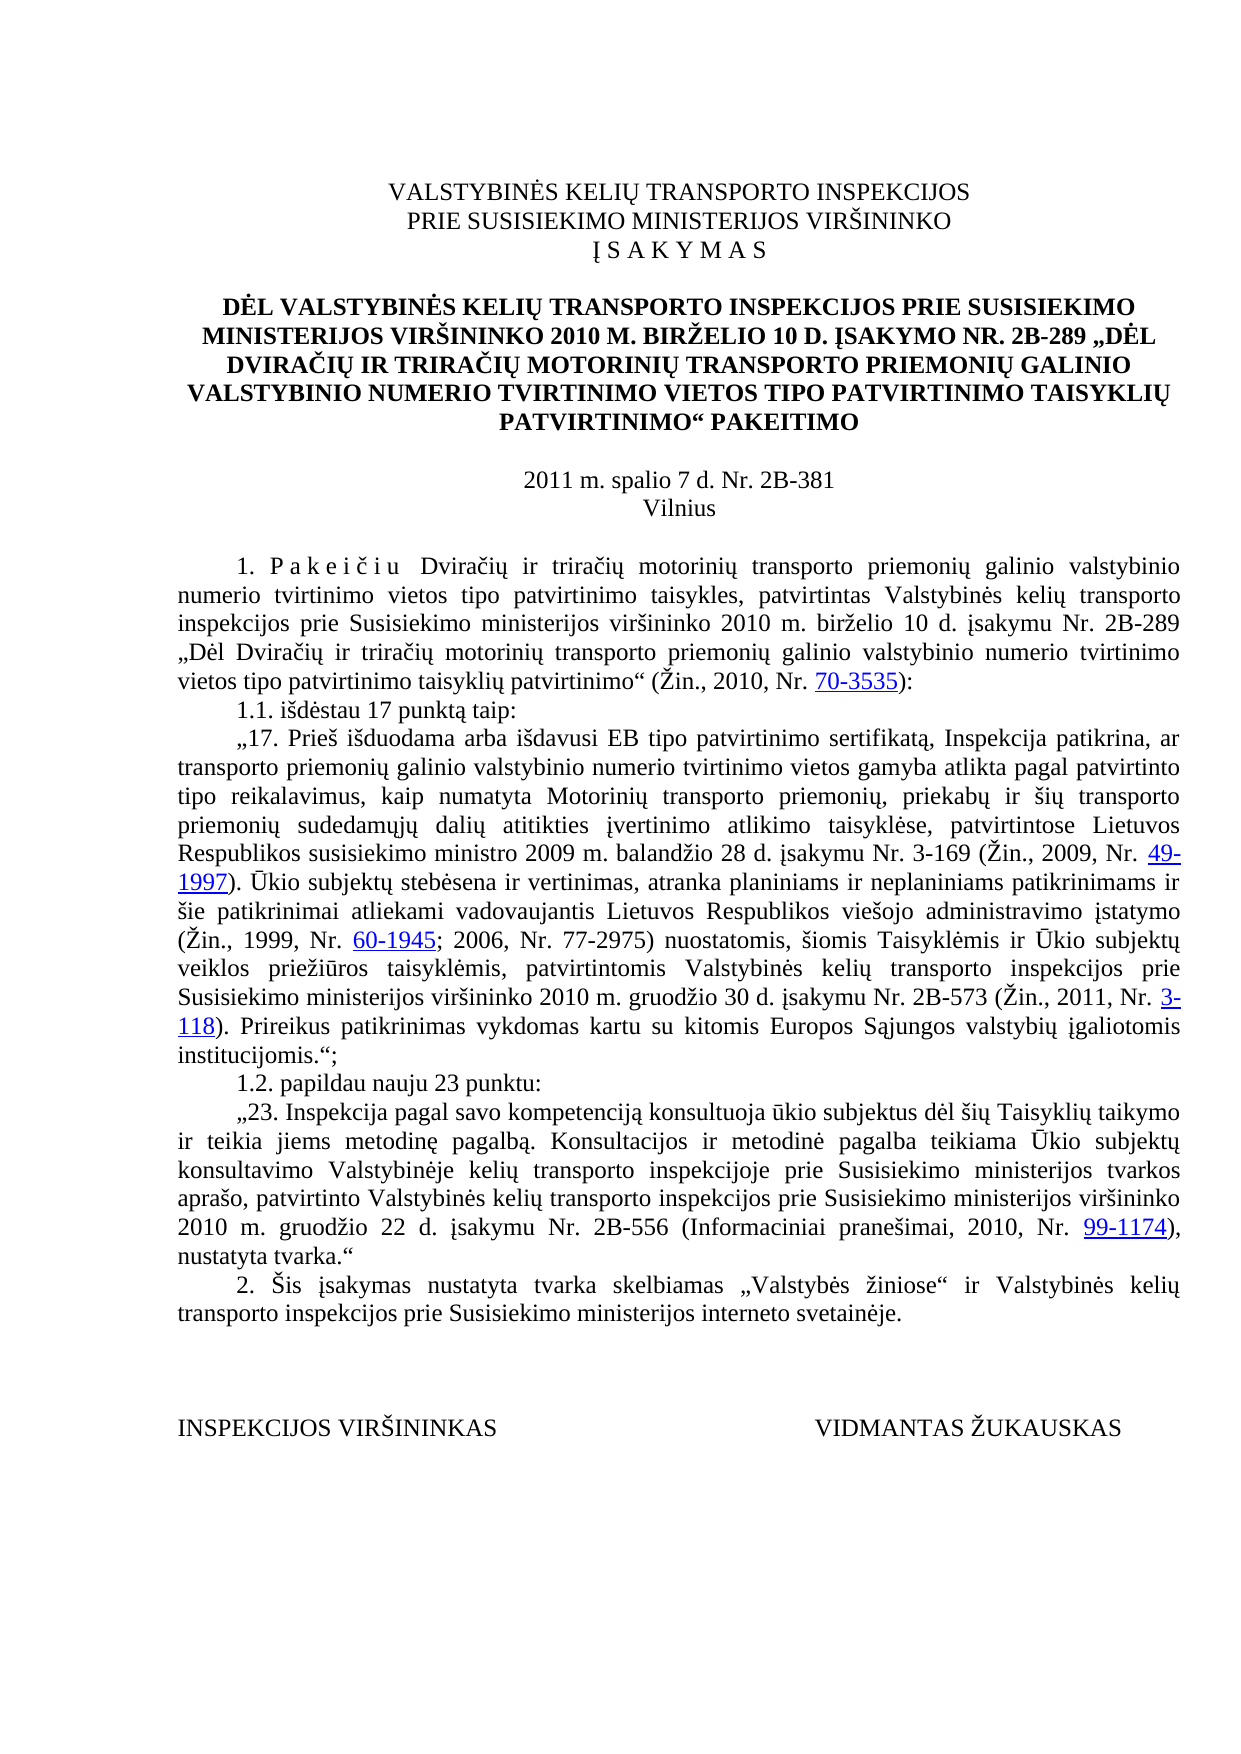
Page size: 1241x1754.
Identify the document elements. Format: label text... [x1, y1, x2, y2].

text ĮSAKYMAS [177, 235, 1181, 263]
text 1.2. papildau nauju 23 punktu: [177, 1068, 1181, 1097]
text DĖL VALSTYBINĖS KELIŲ TRANSPORTO INSPEKCIJOS PRIE SUSISIEKIMO MINISTERIJOS VIRŠININKO 2010 M. BIRŽELIO 10 D. ĮSAKYMO NR. 2B-289 „DĖL DVIRAČIŲ IR TRIRAČIŲ MOTORINIŲ TRANSPORTO PRIEMONIŲ GALINIO VALSTYBINIO NUMERIO TVIRTINIMO VIETOS TIPO PATVIRTINIMO TAISYKLIŲ PATVIRTINIMO“ PAKEITIMO [177, 292, 1181, 436]
text „17. Prieš išduodama arba išdavusi EB tipo patvirtinimo sertifikatą, Inspekcija patikrina, ar transporto priemonių galinio valstybinio numerio tvirtinimo vietos gamyba atlikta pagal patvirtinto tipo reikalavimus, kaip numatyta Motorinių transporto priemonių, priekabų ir šių transporto priemonių sudedamųjų dalių atitikties įvertinimo atlikimo taisyklėse, patvirtintose Lietuvos Respublikos susisiekimo ministro 2009 m. balandžio 28 d. įsakymu Nr. 3-169 (Žin., 2009, Nr. 49-1997). Ūkio subjektų stebėsena ir vertinimas, atranka planiniams ir neplaniniams patikrinimams ir šie patikrinimai atliekami vadovaujantis Lietuvos Respublikos viešojo administravimo įstatymo (Žin., 1999, Nr. 60-1945; 2006, Nr. 77-2975) nuostatomis, šiomis Taisyklėmis ir Ūkio subjektų veiklos priežiūros taisyklėmis, patvirtintomis Valstybinės kelių transporto inspekcijos prie Susisiekimo ministerijos viršininko 2010 m. gruodžio 30 d. įsakymu Nr. 2B-573 (Žin., 2011, Nr. 3-118). Prireikus patikrinimas vykdomas kartu su kitomis Europos Sąjungos valstybių įgaliotomis institucijomis.“; [177, 723, 1181, 1068]
text VALSTYBINĖS KELIŲ TRANSPORTO INSPEKCIJOS [177, 177, 1181, 206]
text 1.1. išdėstau 17 punktą taip: [177, 695, 1181, 723]
text 1. Pakeičiu Dviračių ir triračių motorinių transporto priemonių galinio valstybinio numerio tvirtinimo vietos tipo patvirtinimo taisykles, patvirtintas Valstybinės kelių transporto inspekcijos prie Susisiekimo ministerijos viršininko 2010 m. birželio 10 d. įsakymu Nr. 2B-289 „Dėl Dviračių ir triračių motorinių transporto priemonių galinio valstybinio numerio tvirtinimo vietos tipo patvirtinimo taisyklių patvirtinimo“ (Žin., 2010, Nr. 70-3535): [177, 551, 1181, 695]
text PRIE SUSISIEKIMO MINISTERIJOS VIRŠININKO [177, 206, 1181, 235]
text Inspekcijos viršininkas Vidmantas Žukauskas [177, 1413, 1181, 1442]
text Vilnius [177, 493, 1181, 522]
text 2011 m. spalio 7 d. Nr. 2B-381 [177, 465, 1181, 493]
text 2. Šis įsakymas nustatyta tvarka skelbiamas „Valstybės žiniose“ ir Valstybinės kelių transporto inspekcijos prie Susisiekimo ministerijos interneto svetainėje. [177, 1270, 1181, 1327]
text „23. Inspekcija pagal savo kompetenciją konsultuoja ūkio subjektus dėl šių Taisyklių taikymo ir teikia jiems metodinę pagalbą. Konsultacijos ir metodinė pagalba teikiama Ūkio subjektų konsultavimo Valstybinėje kelių transporto inspekcijoje prie Susisiekimo ministerijos tvarkos aprašo, patvirtinto Valstybinės kelių transporto inspekcijos prie Susisiekimo ministerijos viršininko 2010 m. gruodžio 22 d. įsakymu Nr. 2B-556 (Informaciniai pranešimai, 2010, Nr. 99-1174), nustatyta tvarka.“ [177, 1097, 1181, 1270]
